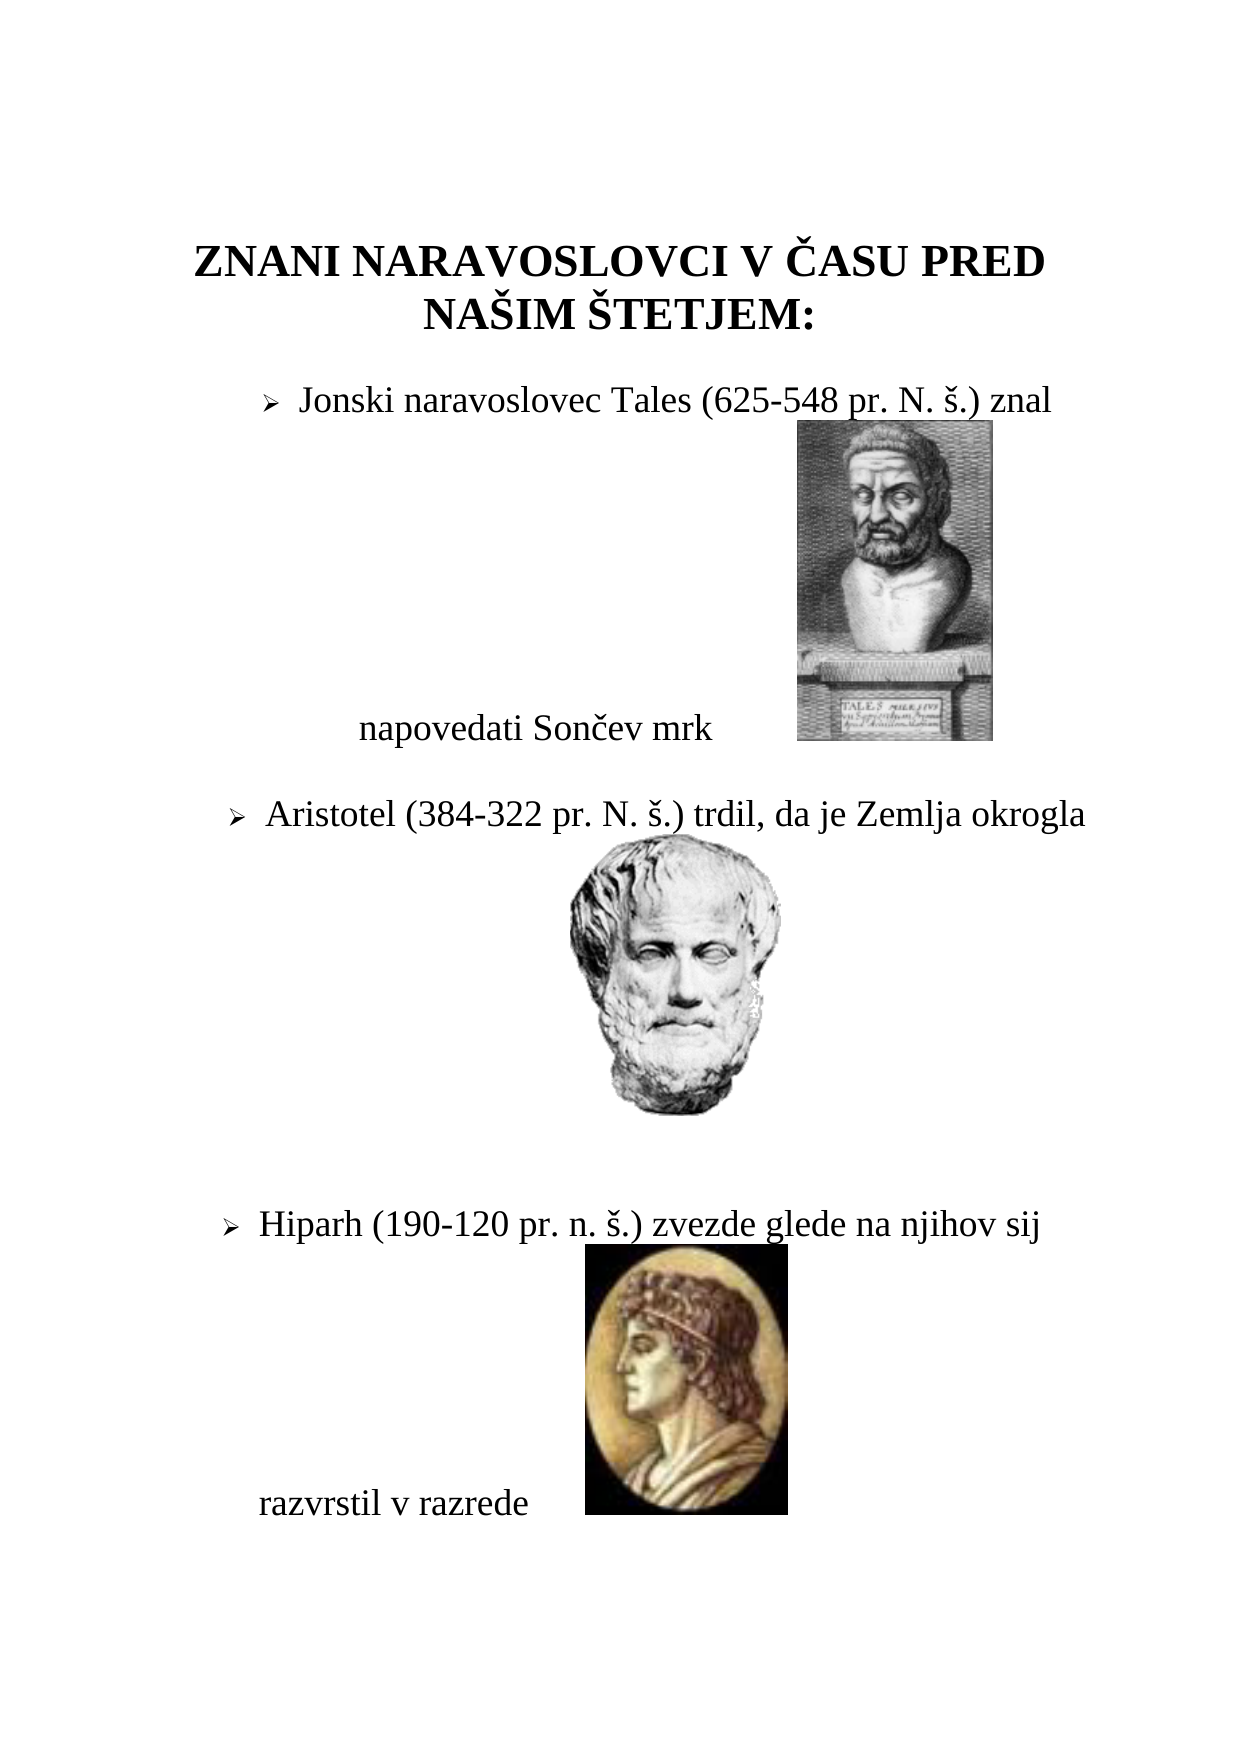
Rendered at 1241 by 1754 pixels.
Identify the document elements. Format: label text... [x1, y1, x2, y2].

list Aristotel (384-322 pr. N. š.) trdil, da je Zemlja okrogla [221, 792, 1093, 1115]
text Znani naravoslovci v času pred našim štetjem: [148, 234, 1093, 339]
list Jonski naravoslovec Tales (625-548 pr. N. š.) znal napovedati Sončev mrk [221, 378, 1093, 749]
picture [797, 420, 993, 741]
list Hiparh (190-120 pr. n. š.) zvezde glede na njihov sij razvrstil v razrede [221, 1202, 1093, 1523]
picture [570, 834, 781, 1116]
picture [585, 1244, 788, 1515]
